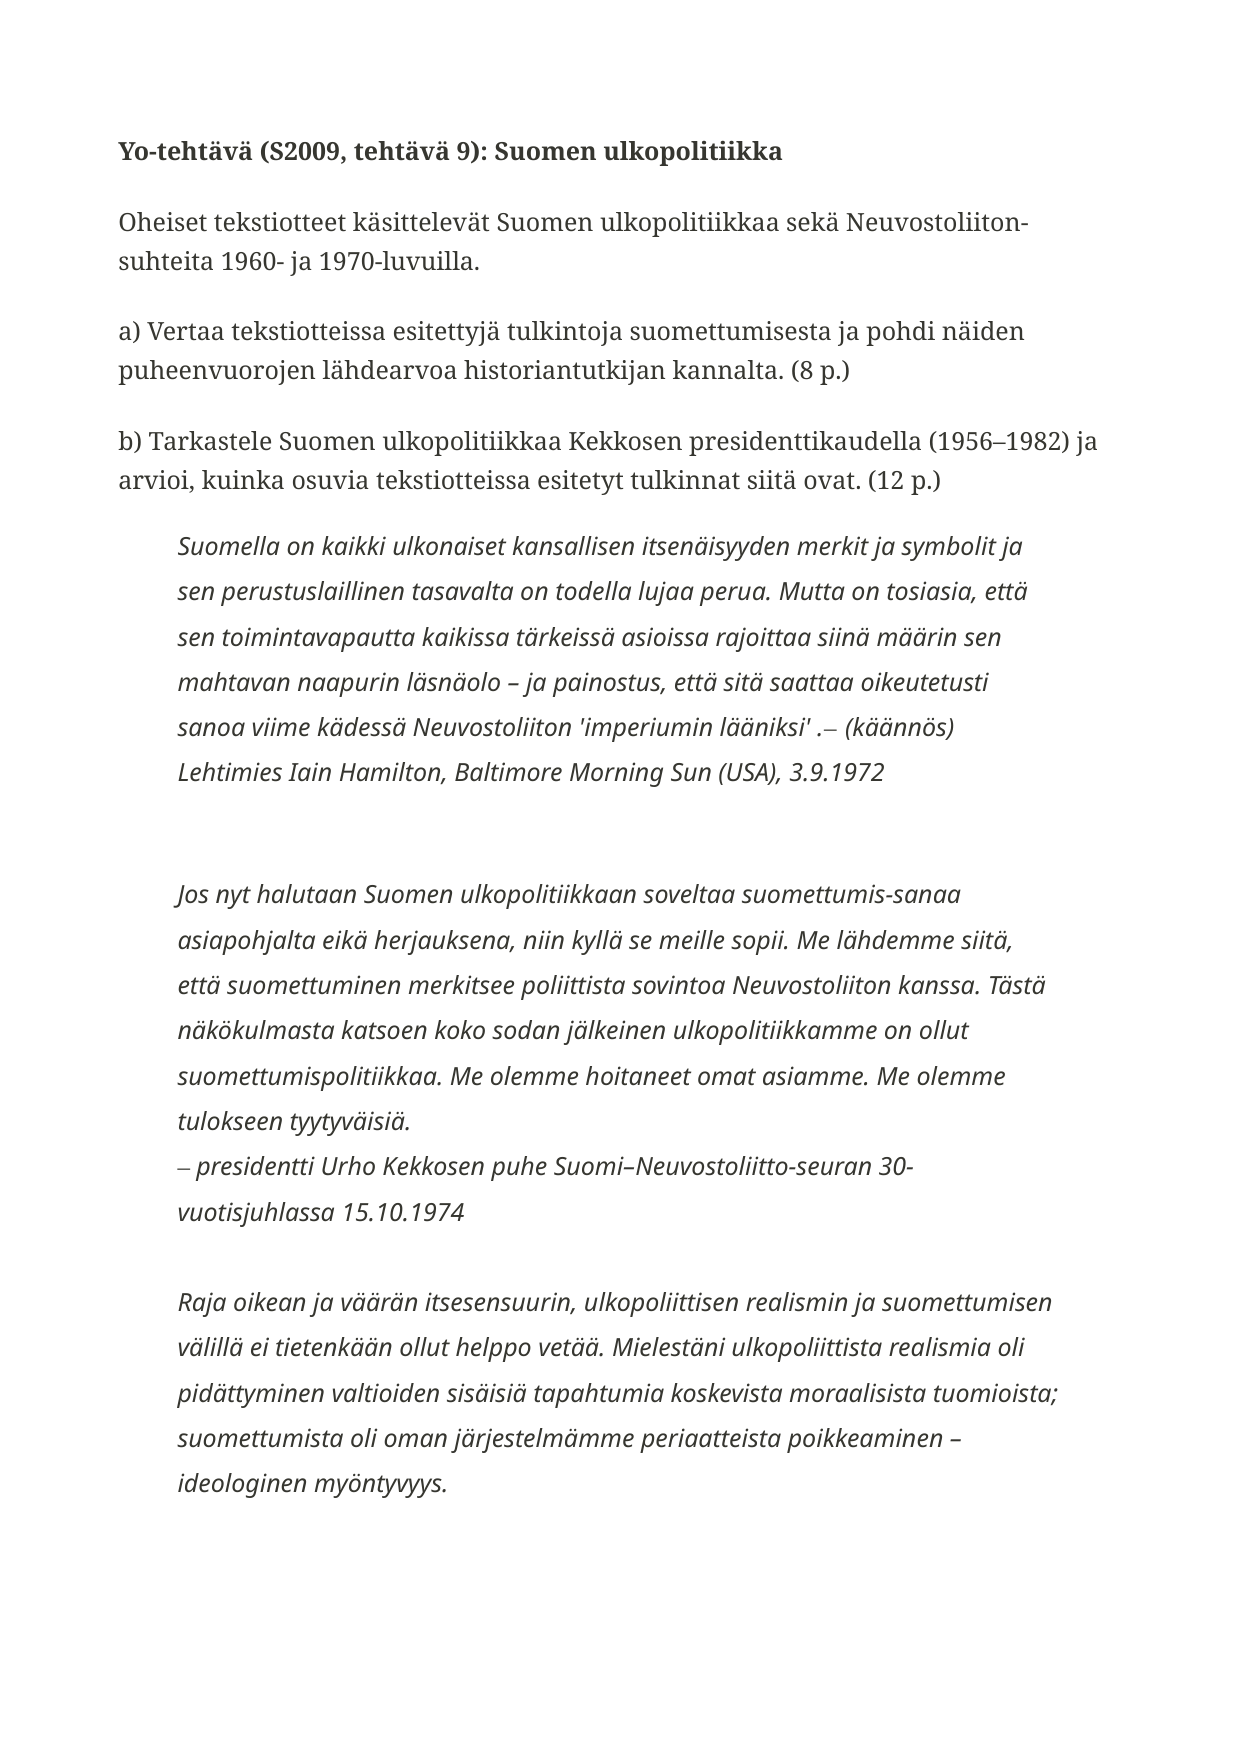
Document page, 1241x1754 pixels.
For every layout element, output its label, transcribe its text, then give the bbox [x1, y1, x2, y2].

text – presidentti Urho Kekkosen puhe Suomi–Neuvostoliitto-seuran 30-vuotisjuhlassa 15.10.1974 [177, 1138, 1063, 1228]
text Suomella on kaikki ulkonaiset kansallisen itsenäisyyden merkit ja symbolit ja sen perustuslaillinen tasavalta on todella lujaa perua. Mutta on tosiasia, että sen toimintavapautta kaikissa tärkeissä asioissa rajoittaa siinä määrin sen mahtavan naapurin läsnäolo – ja painostus, että sitä saattaa oikeutetusti sanoa viime kädessä Neuvostoliiton 'imperiumin lääniksi' .– (käännös) Lehtimies Iain Hamilton, Baltimore Morning Sun (USA), 3.9.1972 [177, 517, 1063, 789]
text Yo-tehtävä (S2009, tehtävä 9): Suomen ulkopolitiikka [118, 134, 1122, 168]
text Jos nyt halutaan Suomen ulkopolitiikkaan soveltaa suomettumis-sanaa asiapohjalta eikä herjauksena, niin kyllä se meille sopii. Me lähdemme siitä, että suomettuminen merkitsee poliittista sovintoa Neuvostoliiton kanssa. Tästä näkökulmasta katsoen koko sodan jälkeinen ulkopolitiikkamme on ollut suomettumispolitiikkaa. Me olemme hoitaneet omat asiamme. Me olemme tulokseen tyytyväisiä. [177, 866, 1063, 1138]
text a) Vertaa tekstiotteissa esitettyjä tulkintoja suomettumisesta ja pohdi näiden puheenvuorojen lähdearvoa historiantutkijan kannalta. (8 p.) [118, 314, 1122, 387]
text Raja oikean ja väärän itsesensuurin, ulkopoliittisen realismin ja suomettumisen välillä ei tietenkään ollut helppo vetää. Mielestäni ulkopoliittista realismia oli pidättyminen valtioiden sisäisiä tapahtumia koskevista moraalisista tuomioista; suomettumista oli oman järjestelmämme periaatteista poikkeaminen – ideologinen myöntyvyys. [177, 1273, 1063, 1500]
text b) Tarkastele Suomen ulkopolitiikkaa Kekkosen presidenttikaudella (1956–1982) ja arvioi, kuinka osuvia tekstiotteissa esitetyt tulkinnat siitä ovat. (12 p.) [118, 423, 1122, 497]
text Oheiset tekstiotteet käsittelevät Suomen ulkopolitiikkaa sekä Neuvostoliiton-suhteita 1960- ja 1970-luvuilla. [118, 204, 1122, 277]
